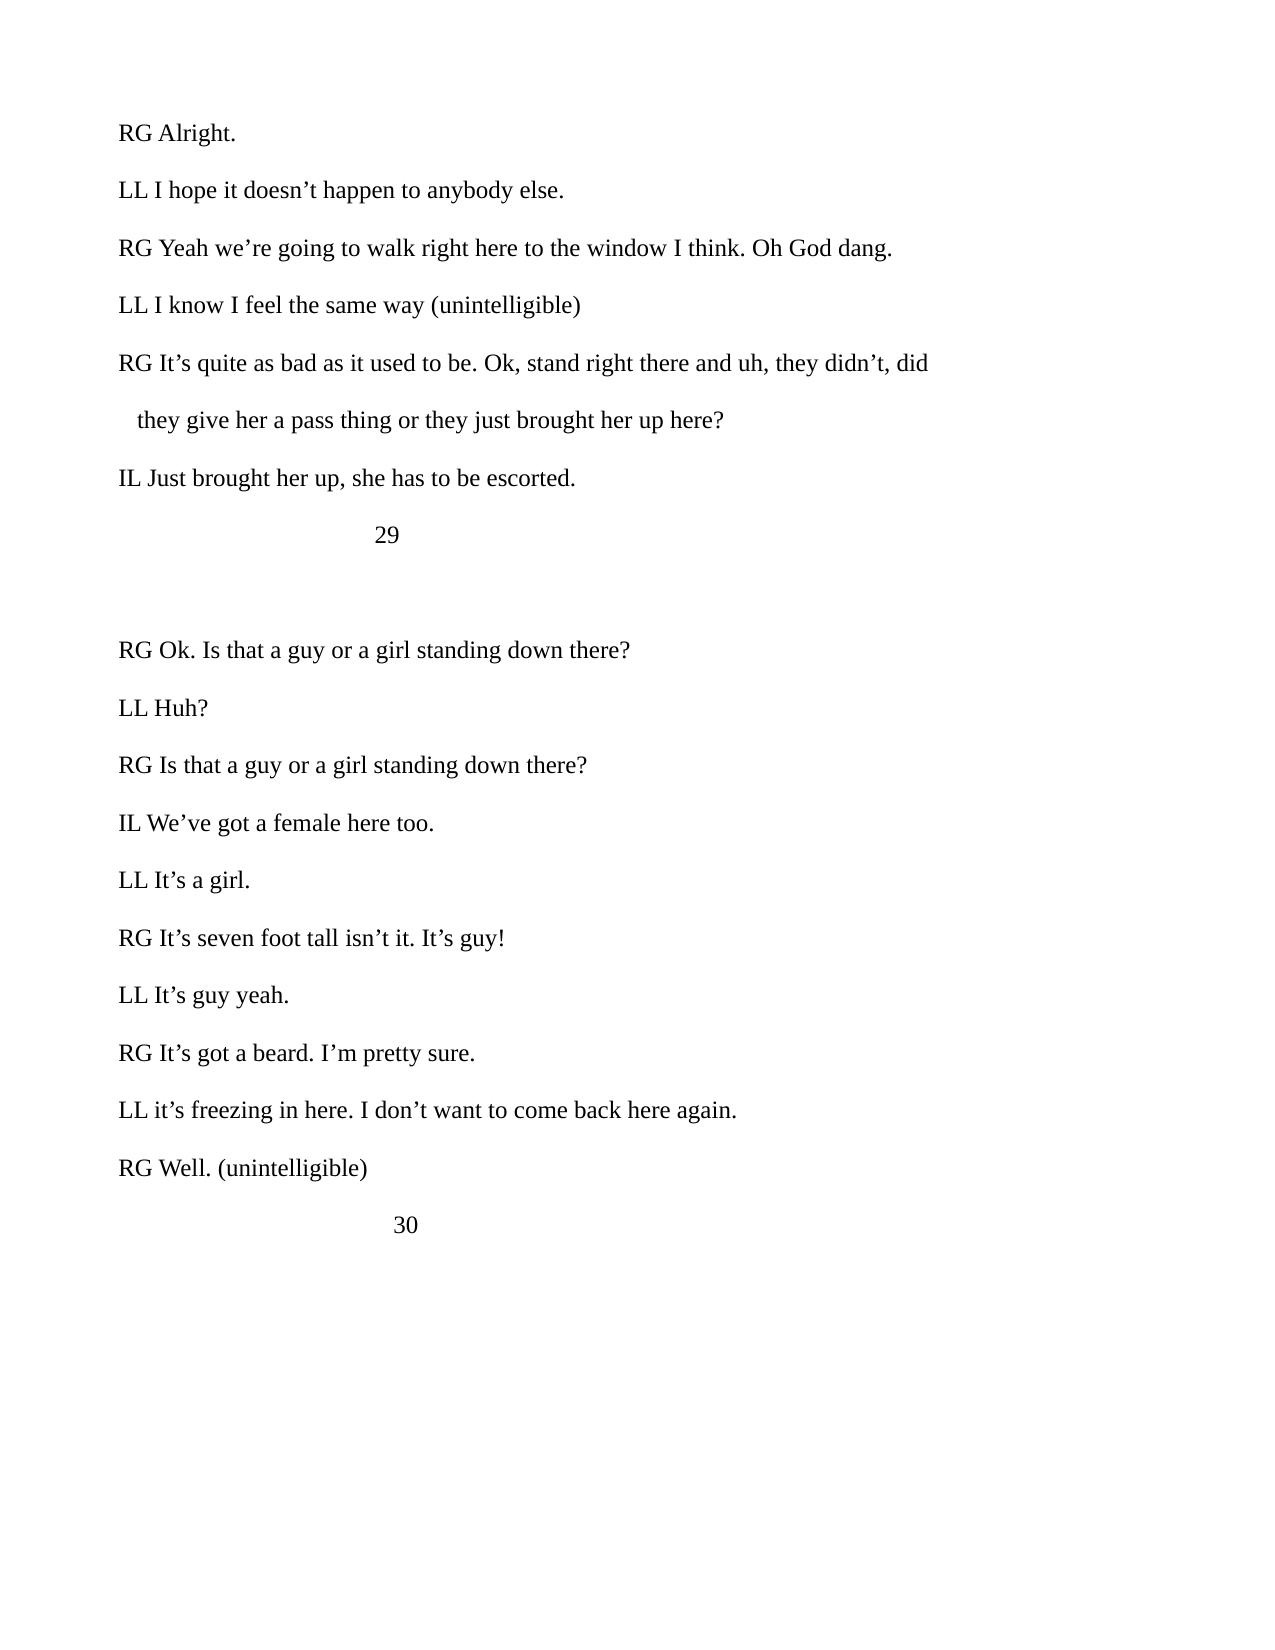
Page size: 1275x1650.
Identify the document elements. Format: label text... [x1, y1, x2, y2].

text RG Ok. Is that a guy or a girl standing down there? [118, 636, 1157, 664]
text 29 [118, 521, 1157, 549]
text RG Is that a guy or a girl standing down there? [118, 751, 1157, 779]
text LL I hope it doesn’t happen to anybody else. [118, 176, 1157, 204]
text 30 [118, 1211, 1157, 1239]
text IL We’ve got a female here too. [118, 808, 1157, 837]
text LL Huh? [118, 693, 1157, 722]
text RG Well. (unintelligible) [118, 1153, 1157, 1182]
text LL It’s guy yeah. [118, 981, 1157, 1009]
text LL it’s freezing in here. I don’t want to come back here again. [118, 1096, 1157, 1124]
text RG It’s quite as bad as it used to be. Ok, stand right there and uh, they didn’t, did [118, 348, 1157, 377]
text RG It’s seven foot tall isn’t it. It’s guy! [118, 923, 1157, 952]
text RG Yeah we’re going to walk right here to the window I think. Oh God dang. [118, 233, 1157, 262]
text IL Just brought her up, she has to be escorted. [118, 463, 1157, 492]
text RG Alright. [118, 118, 1157, 147]
text they give her a pass thing or they just brought her up here? [118, 406, 1157, 434]
text LL I know I feel the same way (unintelligible) [118, 291, 1157, 319]
text LL It’s a girl. [118, 866, 1157, 894]
text RG It’s got a beard. I’m pretty sure. [118, 1038, 1157, 1067]
